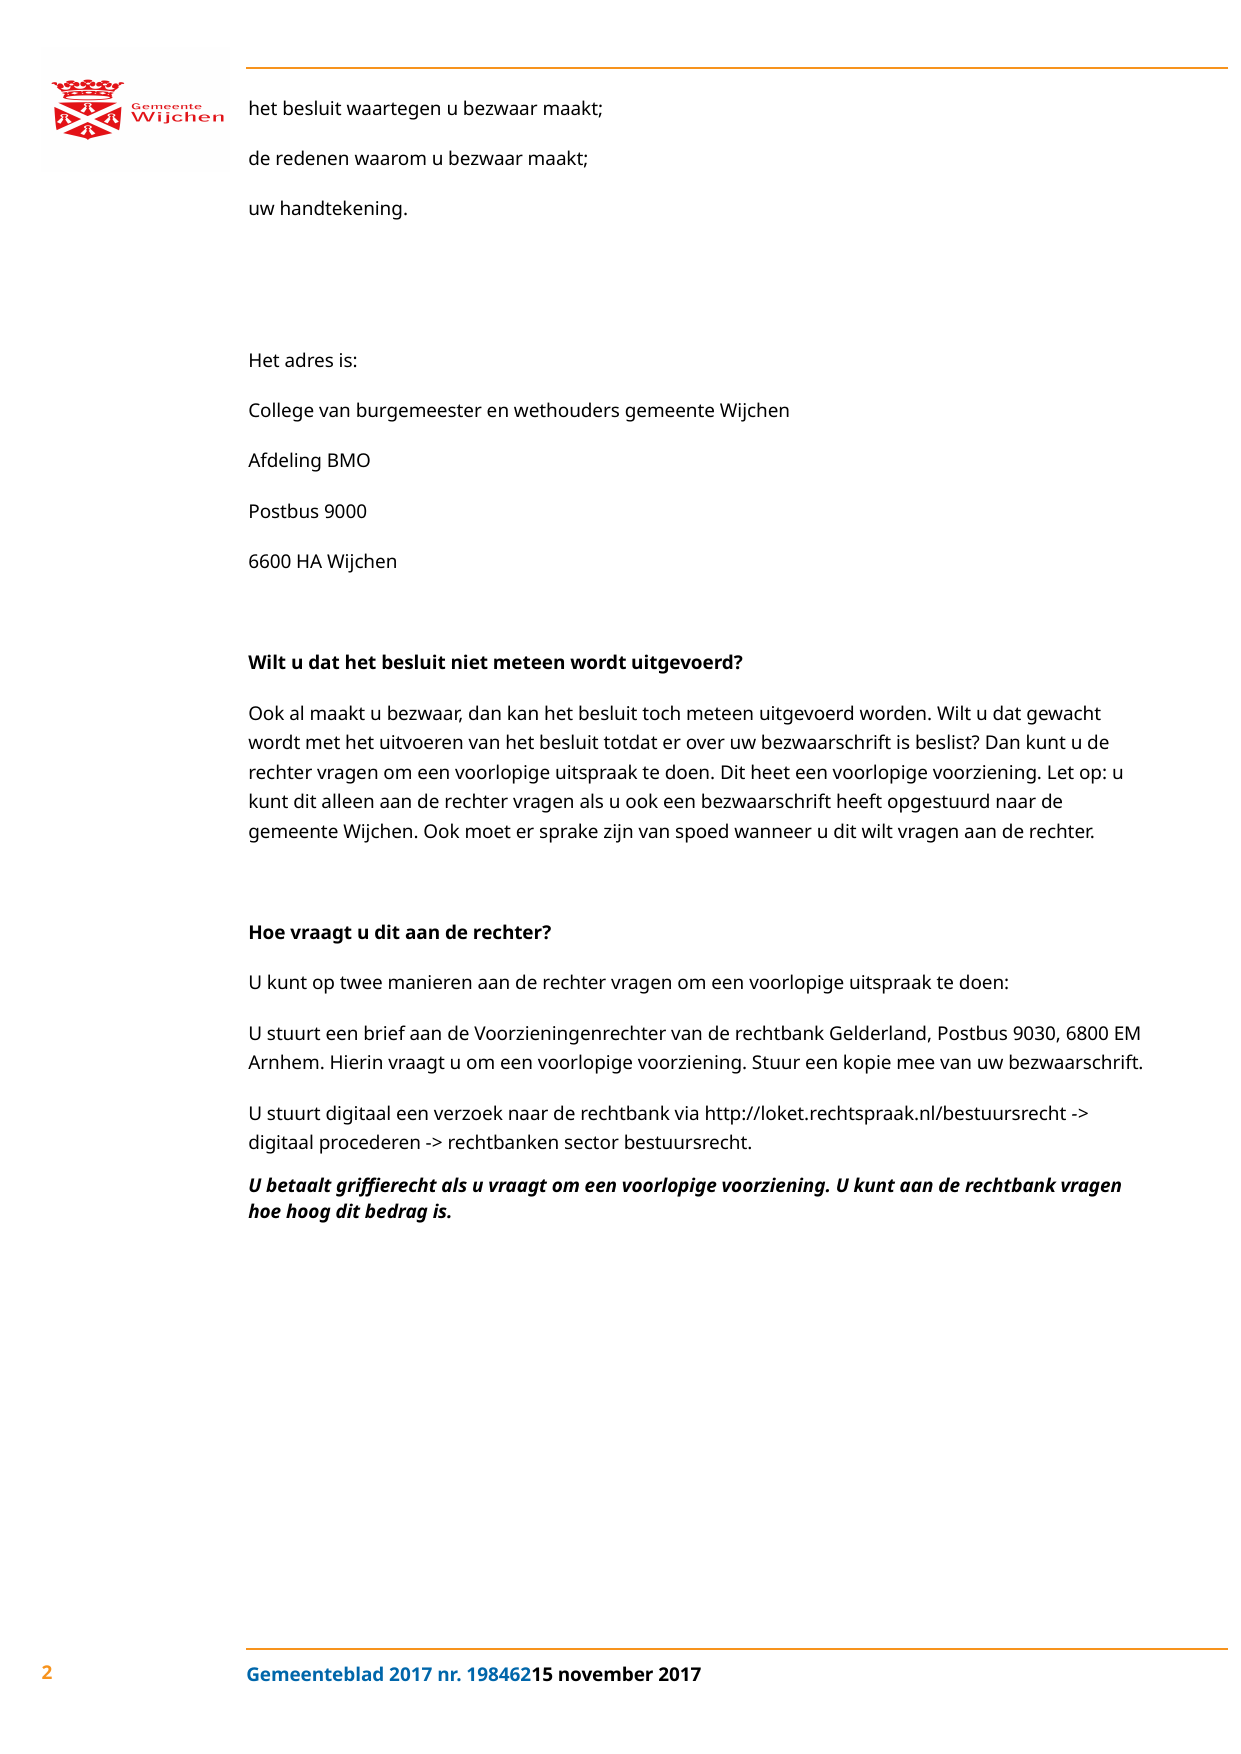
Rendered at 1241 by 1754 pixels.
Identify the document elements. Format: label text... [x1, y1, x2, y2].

text Ook al maakt u bezwaar, dan kan het besluit toch meteen uitgevoerd worden. Wilt u dat gewacht wordt met het uitvoeren van het besluit totdat er over uw bezwaarschrift is beslist? Dan kunt u de rechter vragen om een voorlopige uitspraak te doen. Dit heet een voorlopige voorziening. Let op: u kunt dit alleen aan de rechter vragen als u ook een bezwaarschrift heeft opgestuurd naar de gemeente Wijchen. Ook moet er sprake zijn van spoed wanneer u dit wilt vragen aan de rechter. [248, 700, 1152, 844]
text U betaalt griffierecht als u vraagt om een voorlopige voorziening. U kunt aan de rechtbank vragen hoe hoog dit bedrag is. [248, 1172, 1152, 1224]
picture [41, 47, 231, 172]
text de redenen waarom u bezwaar maakt; [248, 145, 1152, 171]
text Afdeling BMO [248, 448, 1152, 473]
text Wilt u dat het besluit niet meteen wordt uitgevoerd? [248, 649, 1152, 675]
text U kunt op twee manieren aan de rechter vragen om een voorlopige uitspraak te doen: [248, 969, 1152, 995]
text College van burgemeester en wethouders gemeente Wijchen [248, 397, 1152, 423]
text Hoe vraagt u dit aan de rechter? [248, 919, 1152, 945]
text Postbus 9000 [248, 498, 1152, 524]
text het besluit waartegen u bezwaar maakt; [248, 95, 1152, 121]
text Het adres is: [248, 347, 1152, 373]
text U stuurt digitaal een verzoek naar de rechtbank via http://loket.rechtspraak.nl/bestuursrecht -> digitaal procederen -> rechtbanken sector bestuursrecht. [248, 1100, 1152, 1155]
text 6600 HA Wijchen [248, 548, 1152, 574]
text U stuurt een brief aan de Voorzieningenrechter van de rechtbank Gelderland, Postbus 9030, 6800 EM Arnhem. Hierin vraagt u om een voorlopige voorziening. Stuur een kopie mee van uw bezwaarschrift. [248, 1020, 1152, 1075]
text uw handtekening. [248, 196, 1152, 221]
